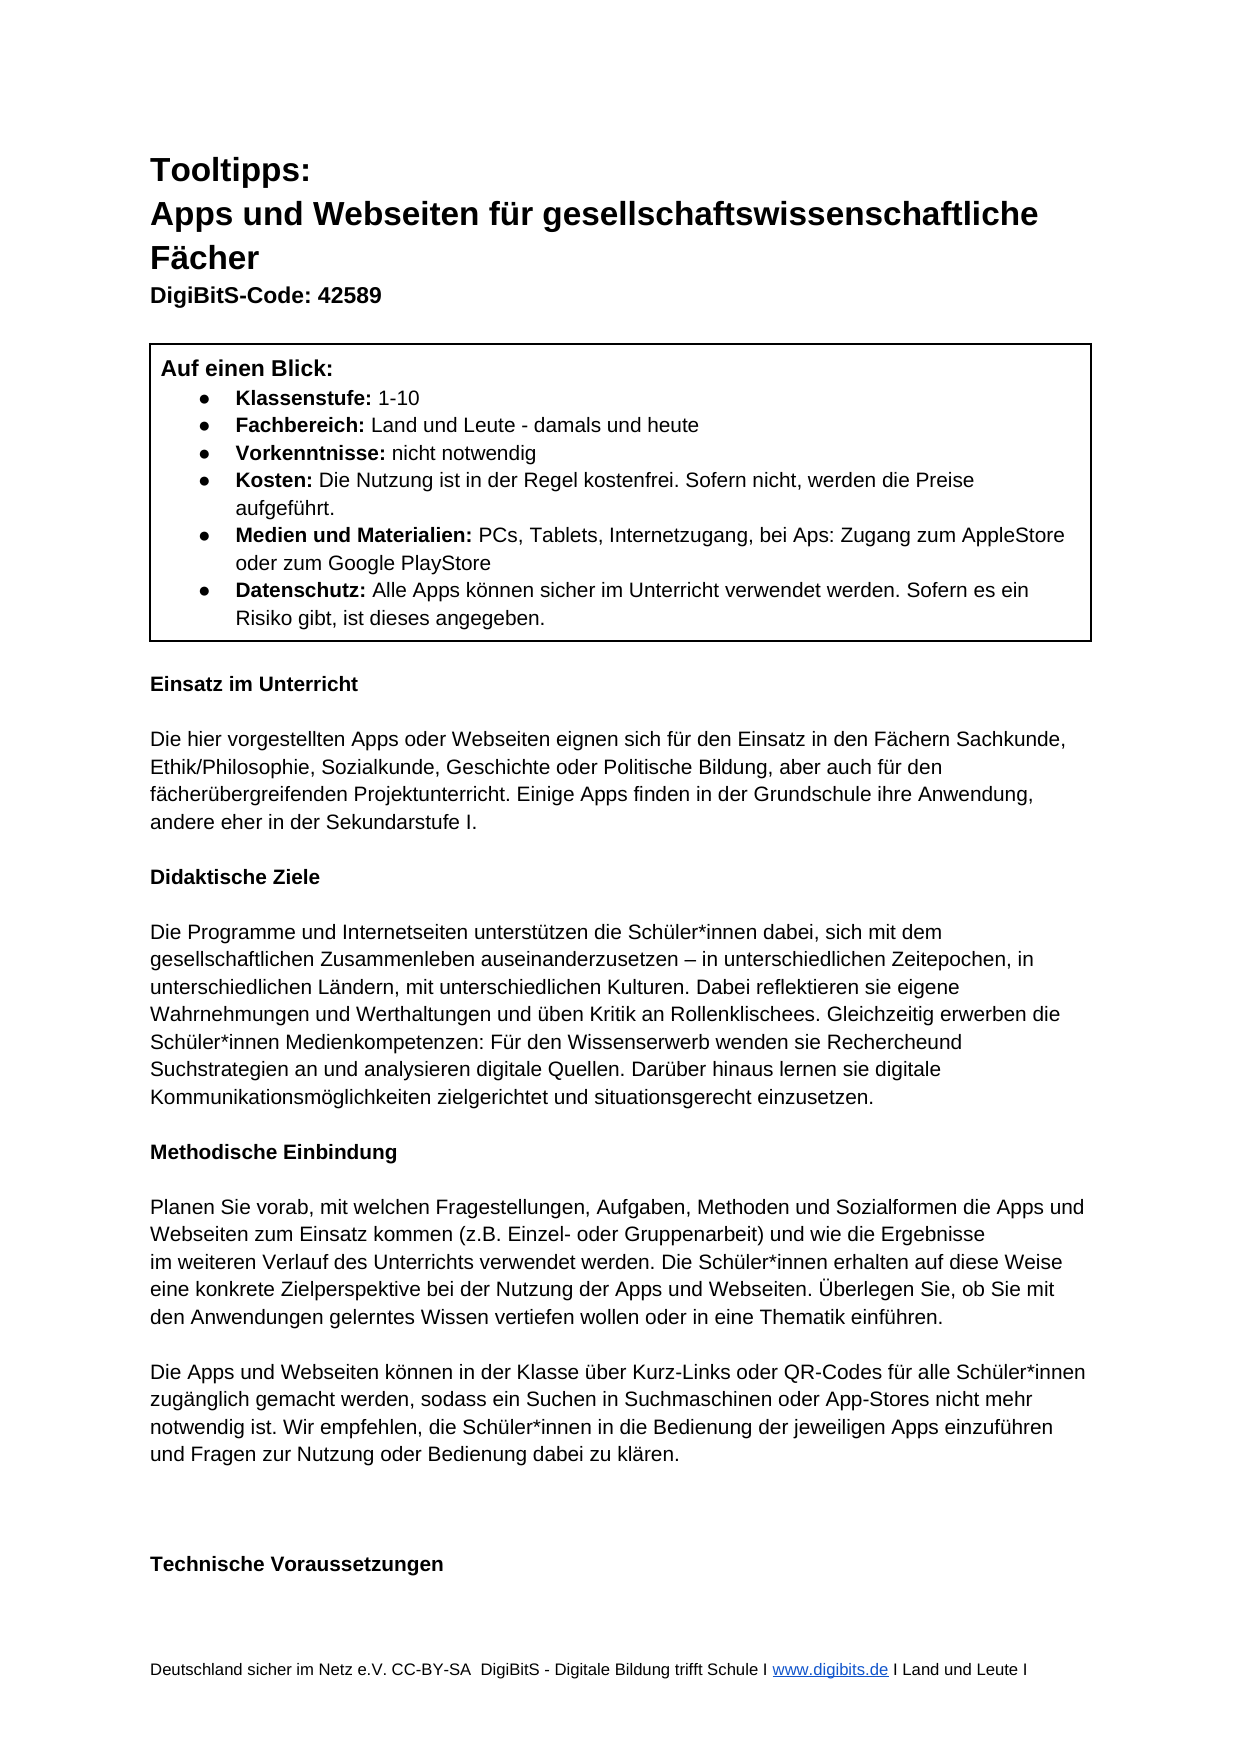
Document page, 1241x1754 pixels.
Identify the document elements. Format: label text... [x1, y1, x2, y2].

table_header Auf einen Blick: Klassenstufe: 1-10 Fachbereich: Land und Leute - damals und heute Vorkenntnisse: nicht notwendig Kosten: Die Nutzung ist in der Regel kostenfrei. Sofern nicht, werden die Preise aufgeführt. Medien und Materialien: PCs, Tablets, Internetzugang, bei Aps: Zugang zum AppleStore oder zum Google PlayStore Datenschutz: Alle Apps können sicher im Unterricht verwendet werden. Sofern es ein Risiko gibt, ist dieses angegeben. [151, 345, 1090, 640]
text Apps und Webseiten für gesellschaftswissenschaftliche Fächer [150, 194, 1090, 277]
text Die Programme und Internetseiten unterstützen die Schüler*innen dabei, sich mit dem gesellschaftlichen Zusammenleben auseinanderzusetzen – in unterschiedlichen Zeitepochen, in unterschiedlichen Ländern, mit unterschiedlichen Kulturen. Dabei reflektieren sie eigene Wahrnehmungen und Werthaltungen und üben Kritik an Rollenklischees. Gleichzeitig erwerben die Schüler*innen Medienkompetenzen: Für den Wissenserwerb wenden sie Rechercheund Suchstrategien an und analysieren digitale Quellen. Darüber hinaus lernen sie digitale Kommunikationsmöglichkeiten zielgerichtet und situationsgerecht einzusetzen. [150, 920, 1090, 1109]
text Didaktische Ziele [150, 865, 1090, 889]
text Technische Voraussetzungen [150, 1552, 1090, 1576]
text Tooltipps: [150, 150, 1090, 188]
text Methodische Einbindung [150, 1140, 1090, 1164]
text Einsatz im Unterricht [150, 672, 1090, 696]
text Planen Sie vorab, mit welchen Fragestellungen, Aufgaben, Methoden und Sozialformen die Apps und Webseiten zum Einsatz kommen (z.B. Einzel- oder Gruppenarbeit) und wie die Ergebnisse [150, 1195, 1090, 1246]
text im weiteren Verlauf des Unterrichts verwendet werden. Die Schüler*innen erhalten auf diese Weise eine konkrete Zielperspektive bei der Nutzung der Apps und Webseiten. Überlegen Sie, ob Sie mit den Anwendungen gelerntes Wissen vertiefen wollen oder in eine Thematik einführen. [150, 1250, 1090, 1329]
text DigiBitS-Code: 42589 [150, 282, 1090, 309]
text Die hier vorgestellten Apps oder Webseiten eignen sich für den Einsatz in den Fächern Sachkunde, Ethik/Philosophie, Sozialkunde, Geschichte oder Politische Bildung, aber auch für den fächerübergreifenden Projektunterricht. Einige Apps finden in der Grundschule ihre Anwendung, andere eher in der Sekundarstufe I. [150, 727, 1090, 834]
text Die Apps und Webseiten können in der Klasse über Kurz-Links oder QR-Codes für alle Schüler*innen zugänglich gemacht werden, sodass ein Suchen in Suchmaschinen oder App-Stores nicht mehr notwendig ist. Wir empfehlen, die Schüler*innen in die Bedienung der jeweiligen Apps einzuführen und Fragen zur Nutzung oder Bedienung dabei zu klären. [150, 1360, 1090, 1466]
